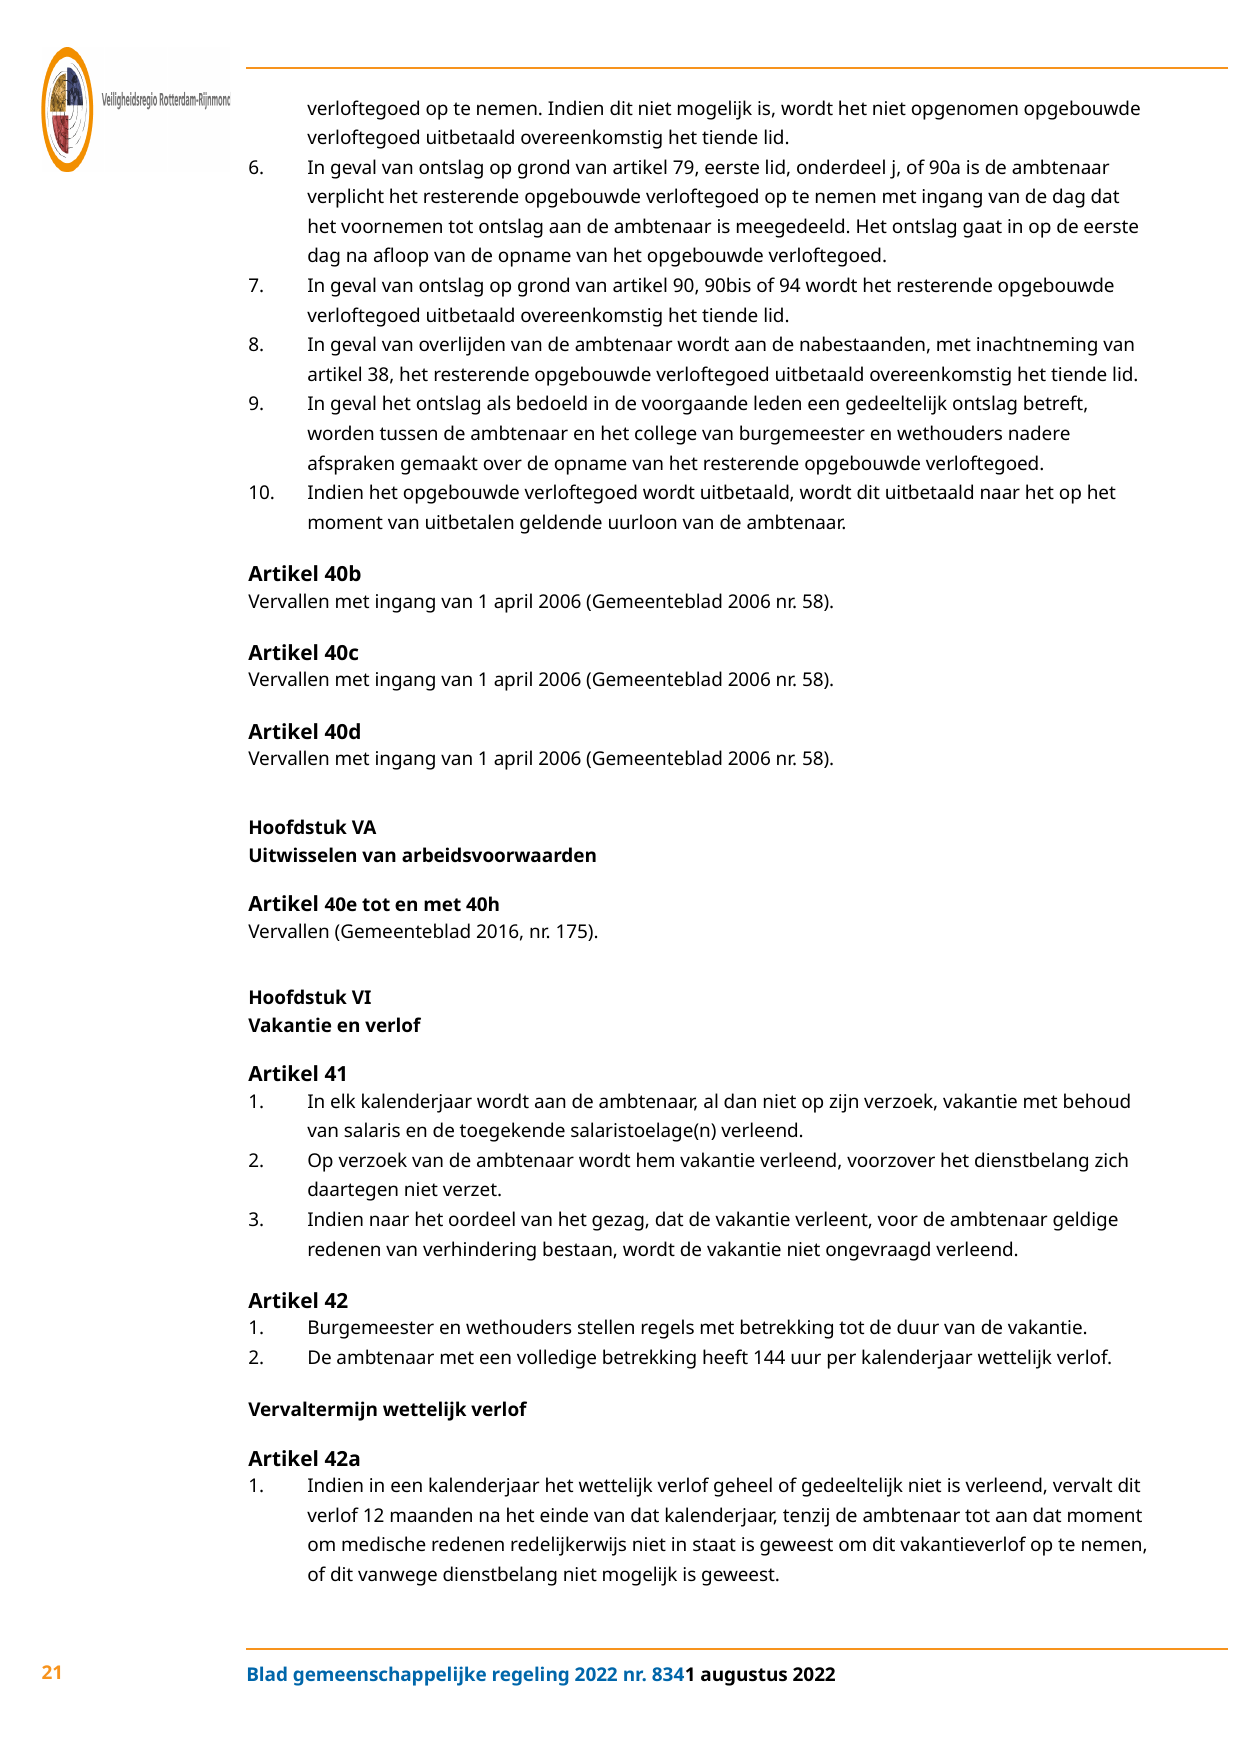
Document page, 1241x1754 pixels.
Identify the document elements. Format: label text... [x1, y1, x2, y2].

list Indien in een kalenderjaar het wettelijk verlof geheel of gedeeltelijk niet is verleend, vervalt dit verlof 12 maanden na het einde van dat kalenderjaar, tenzij de ambtenaar tot aan dat moment om medische redenen redelijkerwijs niet in staat is geweest om dit vakantieverlof op te nemen, of dit vanwege dienstbelang niet mogelijk is geweest. [248, 1472, 1152, 1587]
list In geval het ontslag als bedoeld in de voorgaande leden een gedeeltelijk ontslag betreft, worden tussen de ambtenaar en het college van burgemeester en wethouders nadere afspraken gemaakt over de opname van het resterende opgebouwde verloftegoed. [248, 391, 1152, 476]
text Vervallen met ingang van 1 april 2006 (Gemeenteblad 2006 nr. 58). [248, 667, 1152, 692]
text Artikel 40e tot en met 40h [248, 889, 1152, 918]
text Vakantie en verlof [248, 1010, 1152, 1038]
text Vervallen met ingang van 1 april 2006 (Gemeenteblad 2006 nr. 58). [248, 588, 1152, 613]
text Artikel 40b [248, 559, 1152, 588]
list Burgemeester en wethouders stellen regels met betrekking tot de duur van de vakantie. [248, 1314, 1152, 1340]
text Vervaltermijn wettelijk verlof [248, 1394, 1152, 1423]
picture [41, 47, 231, 172]
text Hoofdstuk VA [248, 812, 1152, 840]
list Indien het opgebouwde verloftegoed wordt uitbetaald, wordt dit uitbetaald naar het op het moment van uitbetalen geldende uurloon van de ambtenaar. [248, 479, 1152, 535]
list verloftegoed op te nemen. Indien dit niet mogelijk is, wordt het niet opgenomen opgebouwde verloftegoed uitbetaald overeenkomstig het tiende lid. [248, 95, 1152, 150]
text Vervallen met ingang van 1 april 2006 (Gemeenteblad 2006 nr. 58). [248, 746, 1152, 771]
list De ambtenaar met een volledige betrekking heeft 144 uur per kalenderjaar wettelijk verlof. [248, 1344, 1152, 1370]
text Artikel 41 [248, 1059, 1152, 1088]
text Artikel 40c [248, 638, 1152, 667]
list In geval van ontslag op grond van artikel 90, 90bis of 94 wordt het resterende opgebouwde verloftegoed uitbetaald overeenkomstig het tiende lid. [248, 272, 1152, 328]
list In geval van overlijden van de ambtenaar wordt aan de nabestaanden, met inachtneming van artikel 38, het resterende opgebouwde verloftegoed uitbetaald overeenkomstig het tiende lid. [248, 331, 1152, 387]
text Artikel 40d [248, 717, 1152, 746]
list In elk kalenderjaar wordt aan de ambtenaar, al dan niet op zijn verzoek, vakantie met behoud van salaris en de toegekende salaristoelage(n) verleend. [248, 1088, 1152, 1143]
list In geval van ontslag op grond van artikel 79, eerste lid, onderdeel j, of 90a is de ambtenaar verplicht het resterende opgebouwde verloftegoed op te nemen met ingang van de dag dat het voornemen tot ontslag aan de ambtenaar is meegedeeld. Het ontslag gaat in op de eerste dag na afloop van de opname van het opgebouwde verloftegoed. [248, 154, 1152, 268]
text Artikel 42a [248, 1444, 1152, 1472]
list Indien naar het oordeel van het gezag, dat de vakantie verleent, voor de ambtenaar geldige redenen van verhindering bestaan, wordt de vakantie niet ongevraagd verleend. [248, 1206, 1152, 1261]
text Vervallen (Gemeenteblad 2016, nr. 175). [248, 918, 1152, 944]
text Uitwisselen van arbeidsvoorwaarden [248, 840, 1152, 869]
list Op verzoek van de ambtenaar wordt hem vakantie verleend, voorzover het dienstbelang zich daartegen niet verzet. [248, 1147, 1152, 1202]
text Hoofdstuk VI [248, 984, 1152, 1010]
text Artikel 42 [248, 1286, 1152, 1314]
